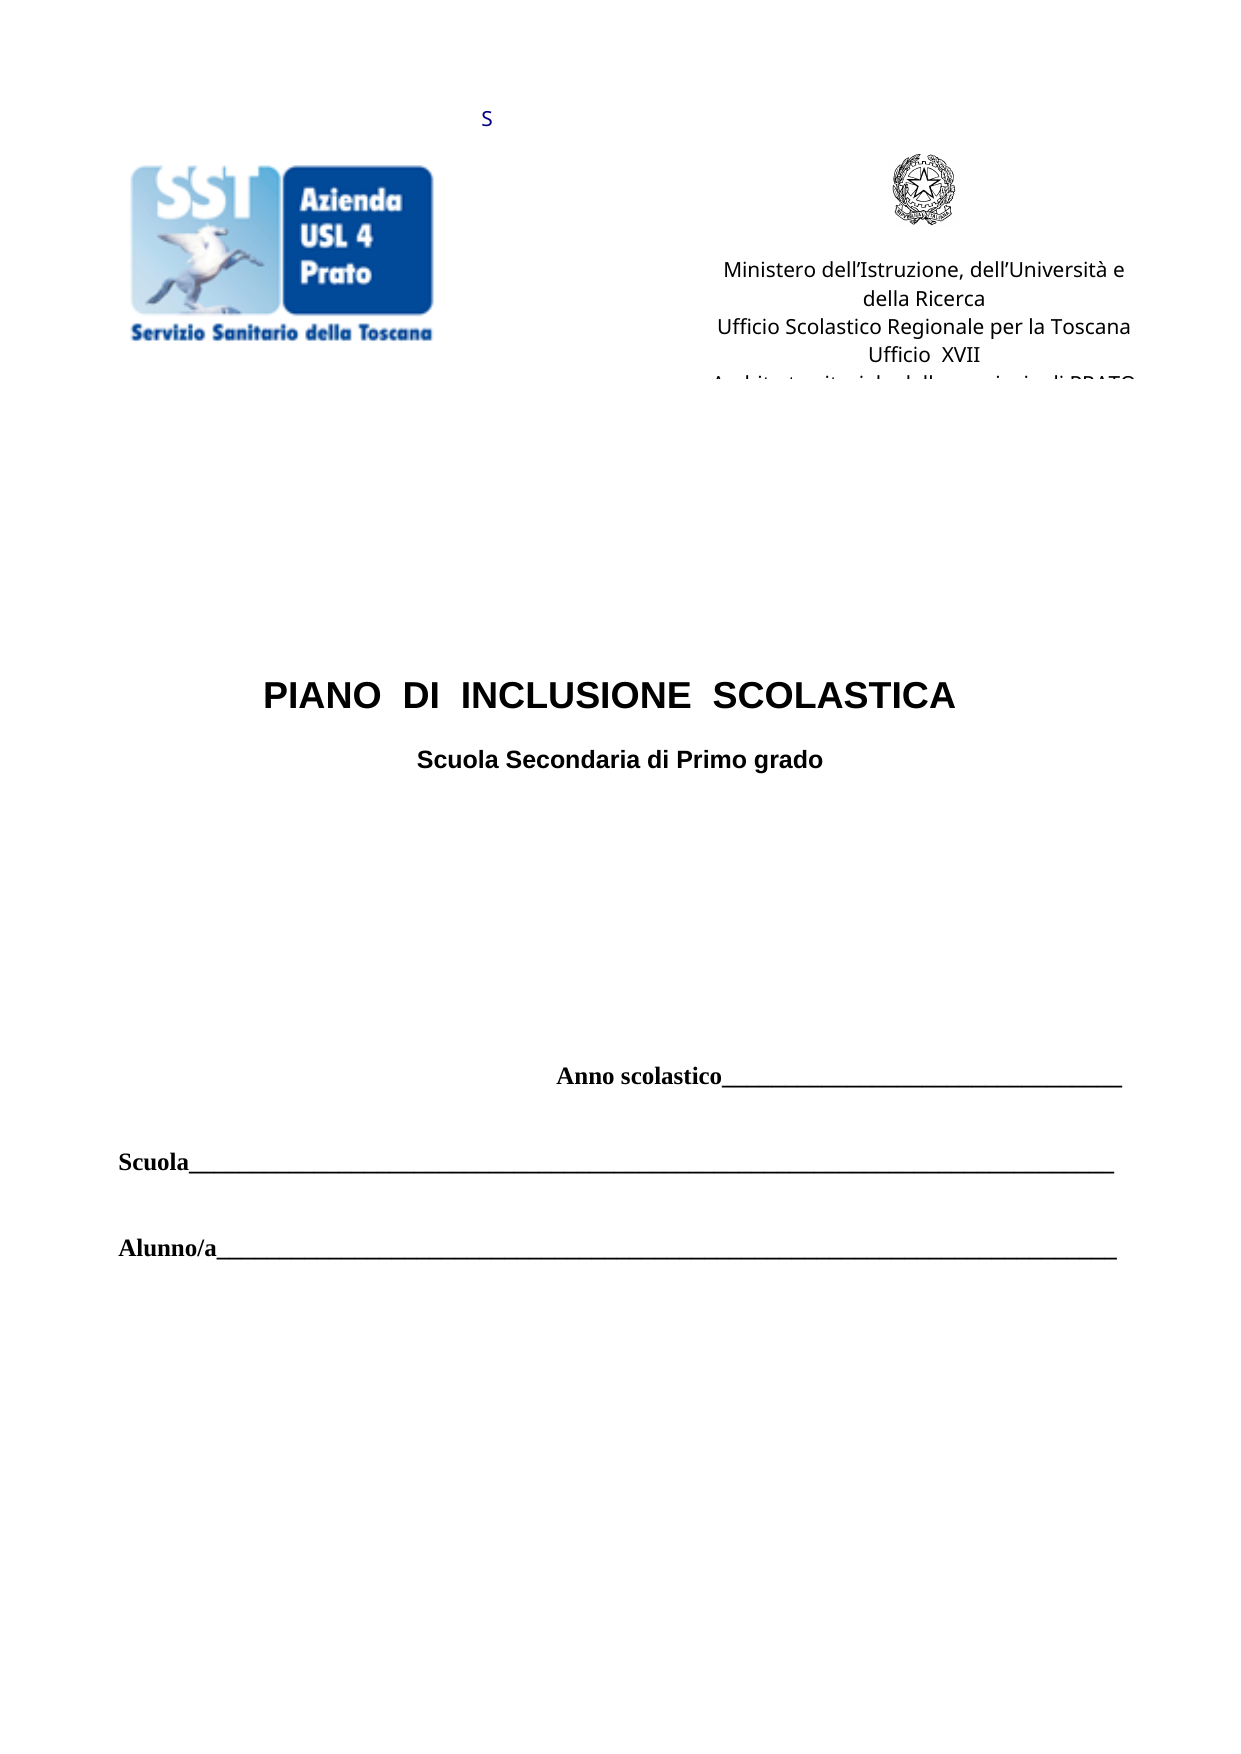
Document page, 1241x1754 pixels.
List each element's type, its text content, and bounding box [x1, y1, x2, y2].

subtitle Ufficio XVII [710, 341, 1138, 369]
text Ministero dell’Istruzione, dell’Università e della Ricerca [710, 255, 1138, 312]
text Alunno/a________________________________________________________________________ [118, 1233, 1122, 1262]
text Ufficio Scolastico Regionale per la Toscana [710, 312, 1138, 341]
picture [119, 162, 444, 347]
picture [890, 154, 958, 226]
subtitle PIANO DI INCLUSIONE SCOLASTICA [118, 673, 1122, 716]
subtitle Ambito territoriale della provincia di PRATO [710, 369, 1138, 378]
text S [74, 104, 1122, 132]
text Scuola Secondaria di Primo grado [118, 745, 1122, 773]
text Anno scolastico________________________________ [118, 1061, 1122, 1090]
text Scuola__________________________________________________________________________ [118, 1147, 1122, 1176]
